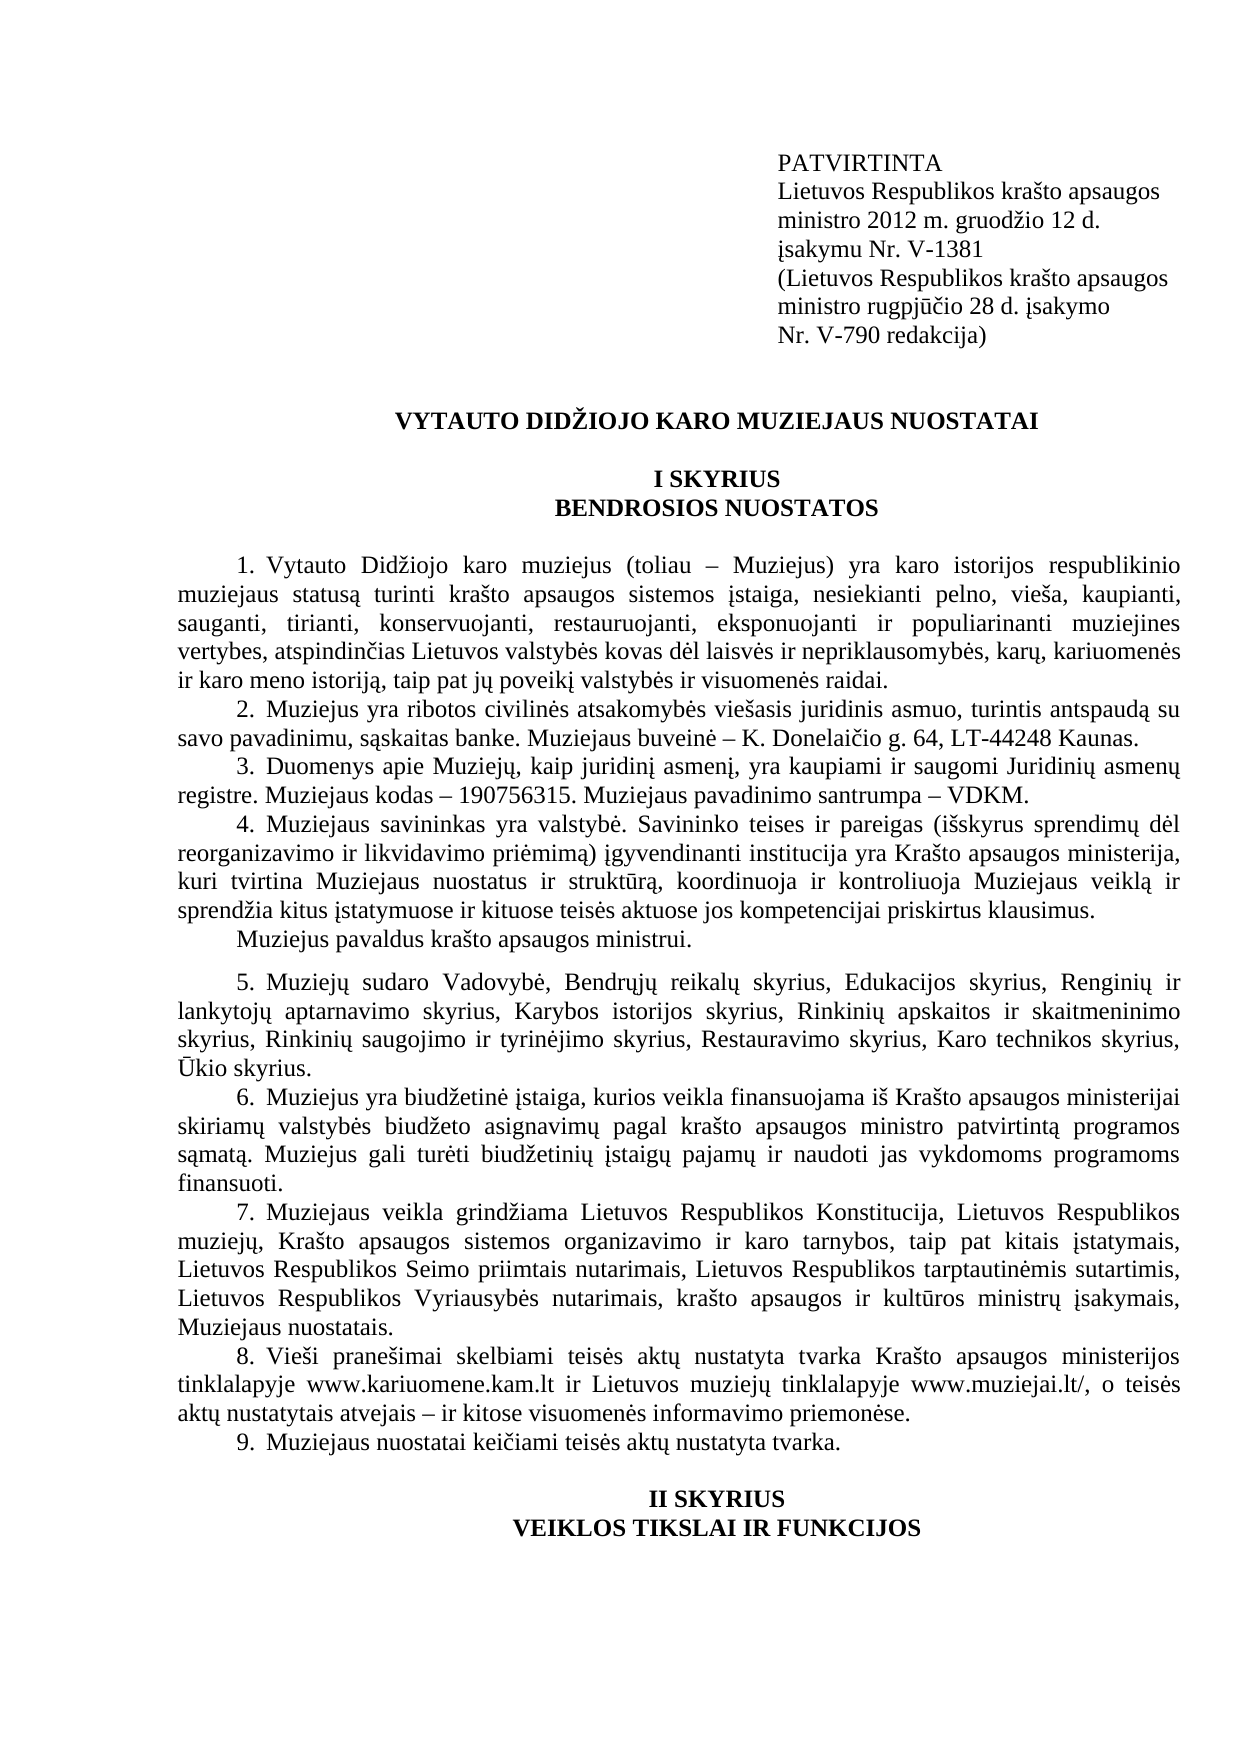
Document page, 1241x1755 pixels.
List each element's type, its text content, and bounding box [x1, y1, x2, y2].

text VEIKLOS TIKSLAI IR FUNKCIJOS [177, 1513, 1181, 1542]
text 5. Muziejų sudaro Vadovybė, Bendrųjų reikalų skyrius, Edukacijos skyrius, Renginių ir lankytojų aptarnavimo skyrius, Karybos istorijos skyrius, Rinkinių apskaitos ir skaitmeninimo skyrius, Rinkinių saugojimo ir tyrinėjimo skyrius, Restauravimo skyrius, Karo technikos skyrius, Ūkio skyrius. [177, 967, 1181, 1082]
text Muziejus pavaldus krašto apsaugos ministrui. [236, 924, 1181, 953]
text ministro rugpjūčio 28 d. įsakymo [777, 291, 1181, 320]
text įsakymu Nr. V-1381 [777, 234, 1181, 263]
text 7. Muziejaus veikla grindžiama Lietuvos Respublikos Konstitucija, Lietuvos Respublikos muziejų, Krašto apsaugos sistemos organizavimo ir karo tarnybos, taip pat kitais įstatymais, Lietuvos Respublikos Seimo priimtais nutarimais, Lietuvos Respublikos tarptautinėmis sutartimis, Lietuvos Respublikos Vyriausybės nutarimais, krašto apsaugos ir kultūros ministrų įsakymais, Muziejaus nuostatais. [177, 1197, 1181, 1341]
text 8. Vieši pranešimai skelbiami teisės aktų nustatyta tvarka Krašto apsaugos ministerijos tinklalapyje www.kariuomene.kam.lt ir Lietuvos muziejų tinklalapyje www.muziejai.lt/, o teisės aktų nustatytais atvejais – ir kitose visuomenės informavimo priemonėse. [177, 1341, 1181, 1427]
text 6. Muziejus yra biudžetinė įstaiga, kurios veikla finansuojama iš Krašto apsaugos ministerijai skiriamų valstybės biudžeto asignavimų pagal krašto apsaugos ministro patvirtintą programos sąmatą. Muziejus gali turėti biudžetinių įstaigų pajamų ir naudoti jas vykdomoms programoms finansuoti. [177, 1082, 1181, 1197]
text (Lietuvos Respublikos krašto apsaugos [777, 263, 1181, 291]
text 4. Muziejaus savininkas yra valstybė. Savininko teises ir pareigas (išskyrus sprendimų dėl reorganizavimo ir likvidavimo priėmimą) įgyvendinanti institucija yra Krašto apsaugos ministerija, kuri tvirtina Muziejaus nuostatus ir struktūrą, koordinuoja ir kontroliuoja Muziejaus veiklą ir sprendžia kitus įstatymuose ir kituose teisės aktuose jos kompetencijai priskirtus klausimus. [177, 809, 1181, 924]
text Nr. V-790 redakcija) [777, 320, 1181, 349]
text 1. Vytauto Didžiojo karo muziejus (toliau – Muziejus) yra karo istorijos respublikinio muziejaus statusą turinti krašto apsaugos sistemos įstaiga, nesiekianti pelno, vieša, kaupianti, sauganti, tirianti, konservuojanti, restauruojanti, eksponuojanti ir populiarinanti muziejines vertybes, atspindinčias Lietuvos valstybės kovas dėl laisvės ir nepriklausomybės, karų, kariuomenės ir karo meno istoriją, taip pat jų poveikį valstybės ir visuomenės raidai. [177, 550, 1181, 694]
text 2. Muziejus yra ribotos civilinės atsakomybės viešasis juridinis asmuo, turintis antspaudą su savo pavadinimu, sąskaitas banke. Muziejaus buveinė – K. Donelaičio g. 64, LT-44248 Kaunas. [177, 694, 1181, 751]
text PATVIRTINTA [177, 148, 1181, 176]
text 9. Muziejaus nuostatai keičiami teisės aktų nustatyta tvarka. [236, 1427, 1181, 1456]
text II SKYRIUS [177, 1484, 1181, 1513]
text I SKYRIUS [177, 464, 1181, 493]
text 3. Duomenys apie Muziejų, kaip juridinį asmenį, yra kaupiami ir saugomi Juridinių asmenų registre. Muziejaus kodas – 190756315. Muziejaus pavadinimo santrumpa – VDKM. [177, 751, 1181, 809]
text VYTAUTO DIDŽIOJO KARO MUZIEJAUS NUOSTATAI [177, 406, 1181, 435]
text BENDROSIOS NUOSTATOS [177, 493, 1181, 521]
text ministro 2012 m. gruodžio 12 d. [777, 205, 1181, 234]
text Lietuvos Respublikos krašto apsaugos [777, 176, 1181, 205]
